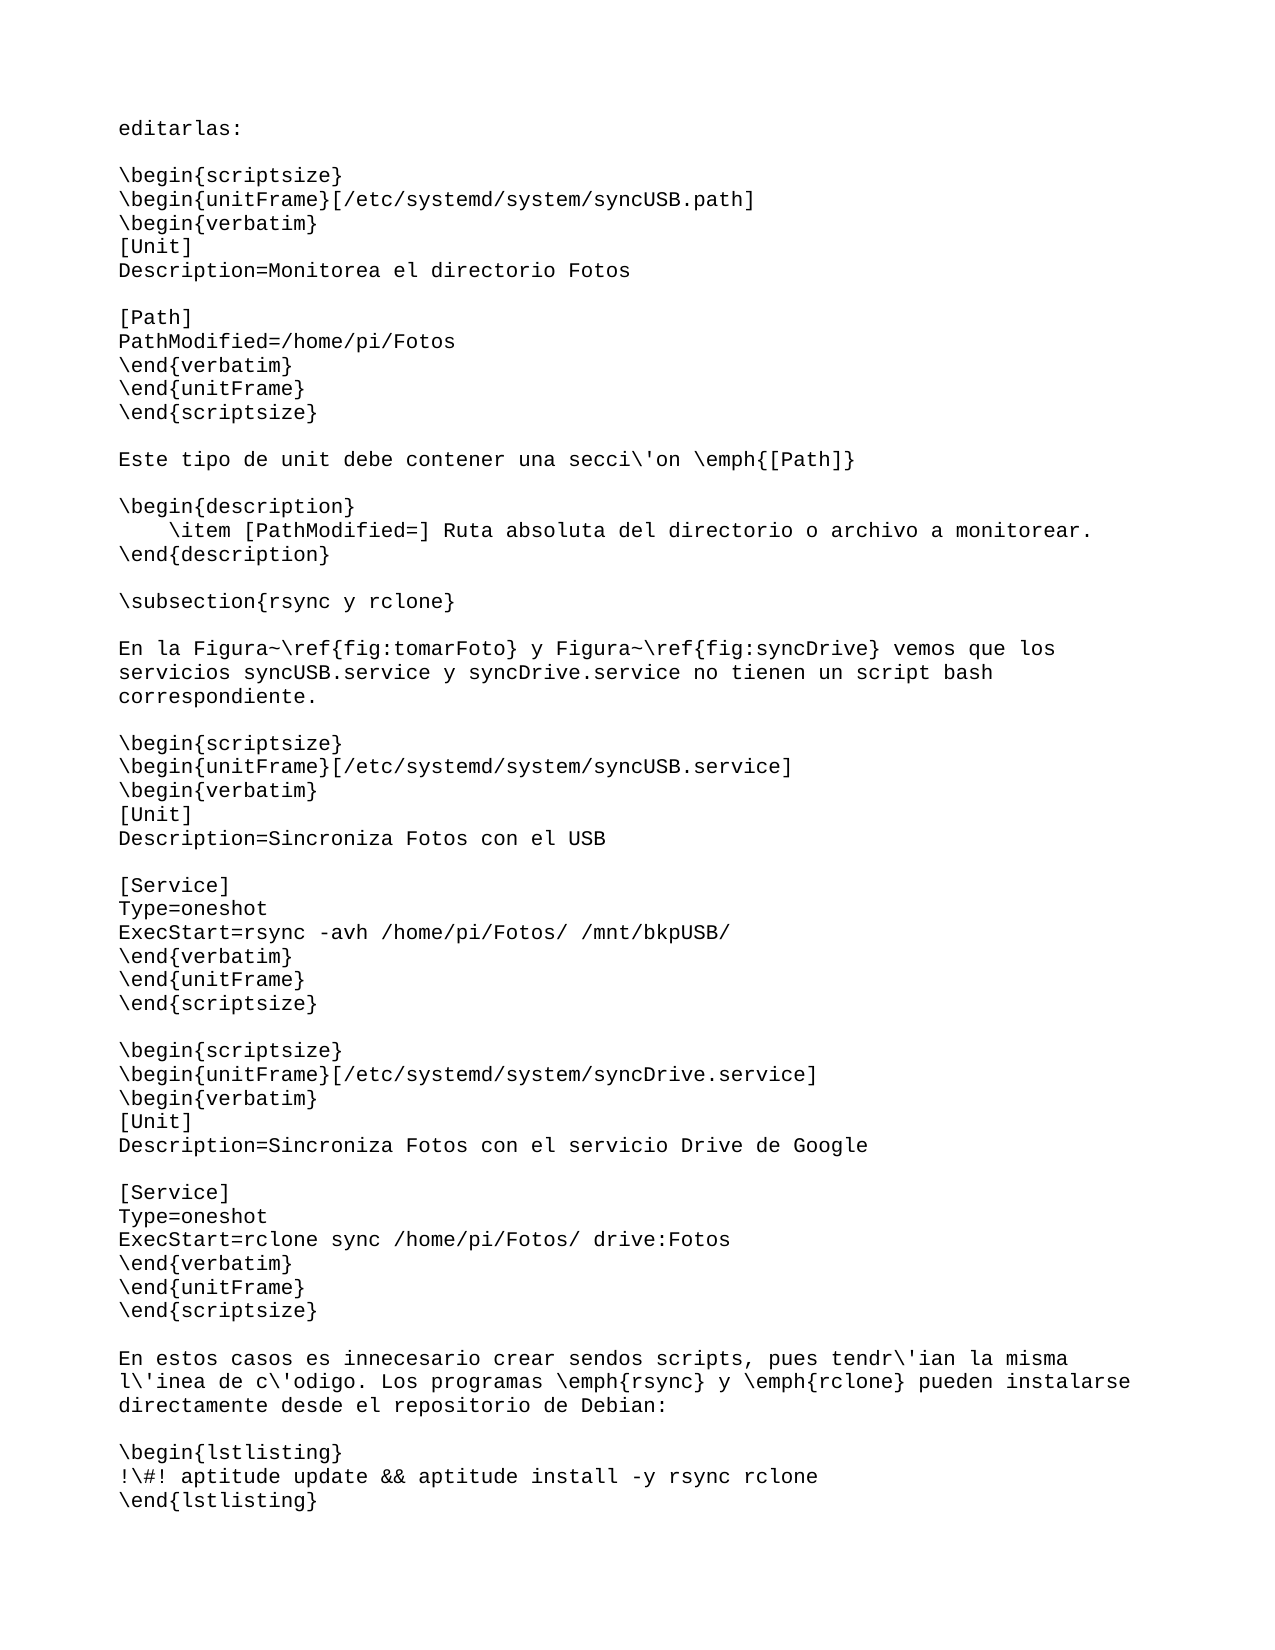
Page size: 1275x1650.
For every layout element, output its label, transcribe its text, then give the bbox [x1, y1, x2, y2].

text [Unit] [118, 1111, 1157, 1135]
text [Path] [118, 307, 1157, 331]
text editarlas: [118, 118, 1157, 142]
text \begin{verbatim} [118, 213, 1157, 236]
text Description=Monitorea el directorio Fotos [118, 260, 1157, 284]
text ExecStart=rclone sync /home/pi/Fotos/ drive:Fotos [118, 1229, 1157, 1253]
text \item [PathModified=] Ruta absoluta del directorio o archivo a monitorear. [118, 520, 1157, 544]
text \end{scriptsize} [118, 402, 1157, 426]
text \end{verbatim} [118, 946, 1157, 969]
text [Service] [118, 875, 1157, 898]
text \subsection{rsync y rclone} [118, 591, 1157, 615]
text [Unit] [118, 804, 1157, 827]
text En estos casos es innecesario crear sendos scripts, pues tendr\'ian la misma l\'inea de c\'odigo. Los programas \emph{rsync} y \emph{rclone} pueden instalarse directamente desde el repositorio de Debian: [118, 1348, 1157, 1419]
text \end{unitFrame} [118, 969, 1157, 993]
text \begin{unitFrame}[/etc/systemd/system/syncUSB.path] [118, 189, 1157, 213]
text \begin{description} [118, 496, 1157, 520]
text \end{lstlisting} [118, 1489, 1157, 1513]
text Description=Sincroniza Fotos con el USB [118, 827, 1157, 851]
text \end{scriptsize} [118, 993, 1157, 1017]
text !\#! aptitude update && aptitude install -y rsync rclone [118, 1466, 1157, 1489]
text Type=oneshot [118, 1206, 1157, 1229]
text PathModified=/home/pi/Fotos [118, 331, 1157, 354]
text En la Figura~\ref{fig:tomarFoto} y Figura~\ref{fig:syncDrive} vemos que los servicios syncUSB.service y syncDrive.service no tienen un script bash correspondiente. [118, 638, 1157, 709]
text \begin{lstlisting} [118, 1442, 1157, 1466]
text \begin{unitFrame}[/etc/systemd/system/syncDrive.service] [118, 1064, 1157, 1088]
text \begin{verbatim} [118, 1088, 1157, 1111]
text Type=oneshot [118, 898, 1157, 922]
text \begin{scriptsize} [118, 165, 1157, 189]
text Este tipo de unit debe contener una secci\'on \emph{[Path]} [118, 449, 1157, 473]
text \end{verbatim} [118, 354, 1157, 378]
text [Service] [118, 1182, 1157, 1206]
text [Unit] [118, 236, 1157, 260]
text Description=Sincroniza Fotos con el servicio Drive de Google [118, 1135, 1157, 1158]
text ExecStart=rsync -avh /home/pi/Fotos/ /mnt/bkpUSB/ [118, 922, 1157, 946]
text \begin{scriptsize} [118, 733, 1157, 757]
text \end{description} [118, 544, 1157, 567]
text \end{verbatim} [118, 1253, 1157, 1277]
text \end{unitFrame} [118, 1277, 1157, 1300]
text \end{unitFrame} [118, 378, 1157, 402]
text \begin{verbatim} [118, 780, 1157, 804]
text \begin{unitFrame}[/etc/systemd/system/syncUSB.service] [118, 757, 1157, 780]
text \end{scriptsize} [118, 1300, 1157, 1324]
text \begin{scriptsize} [118, 1040, 1157, 1064]
